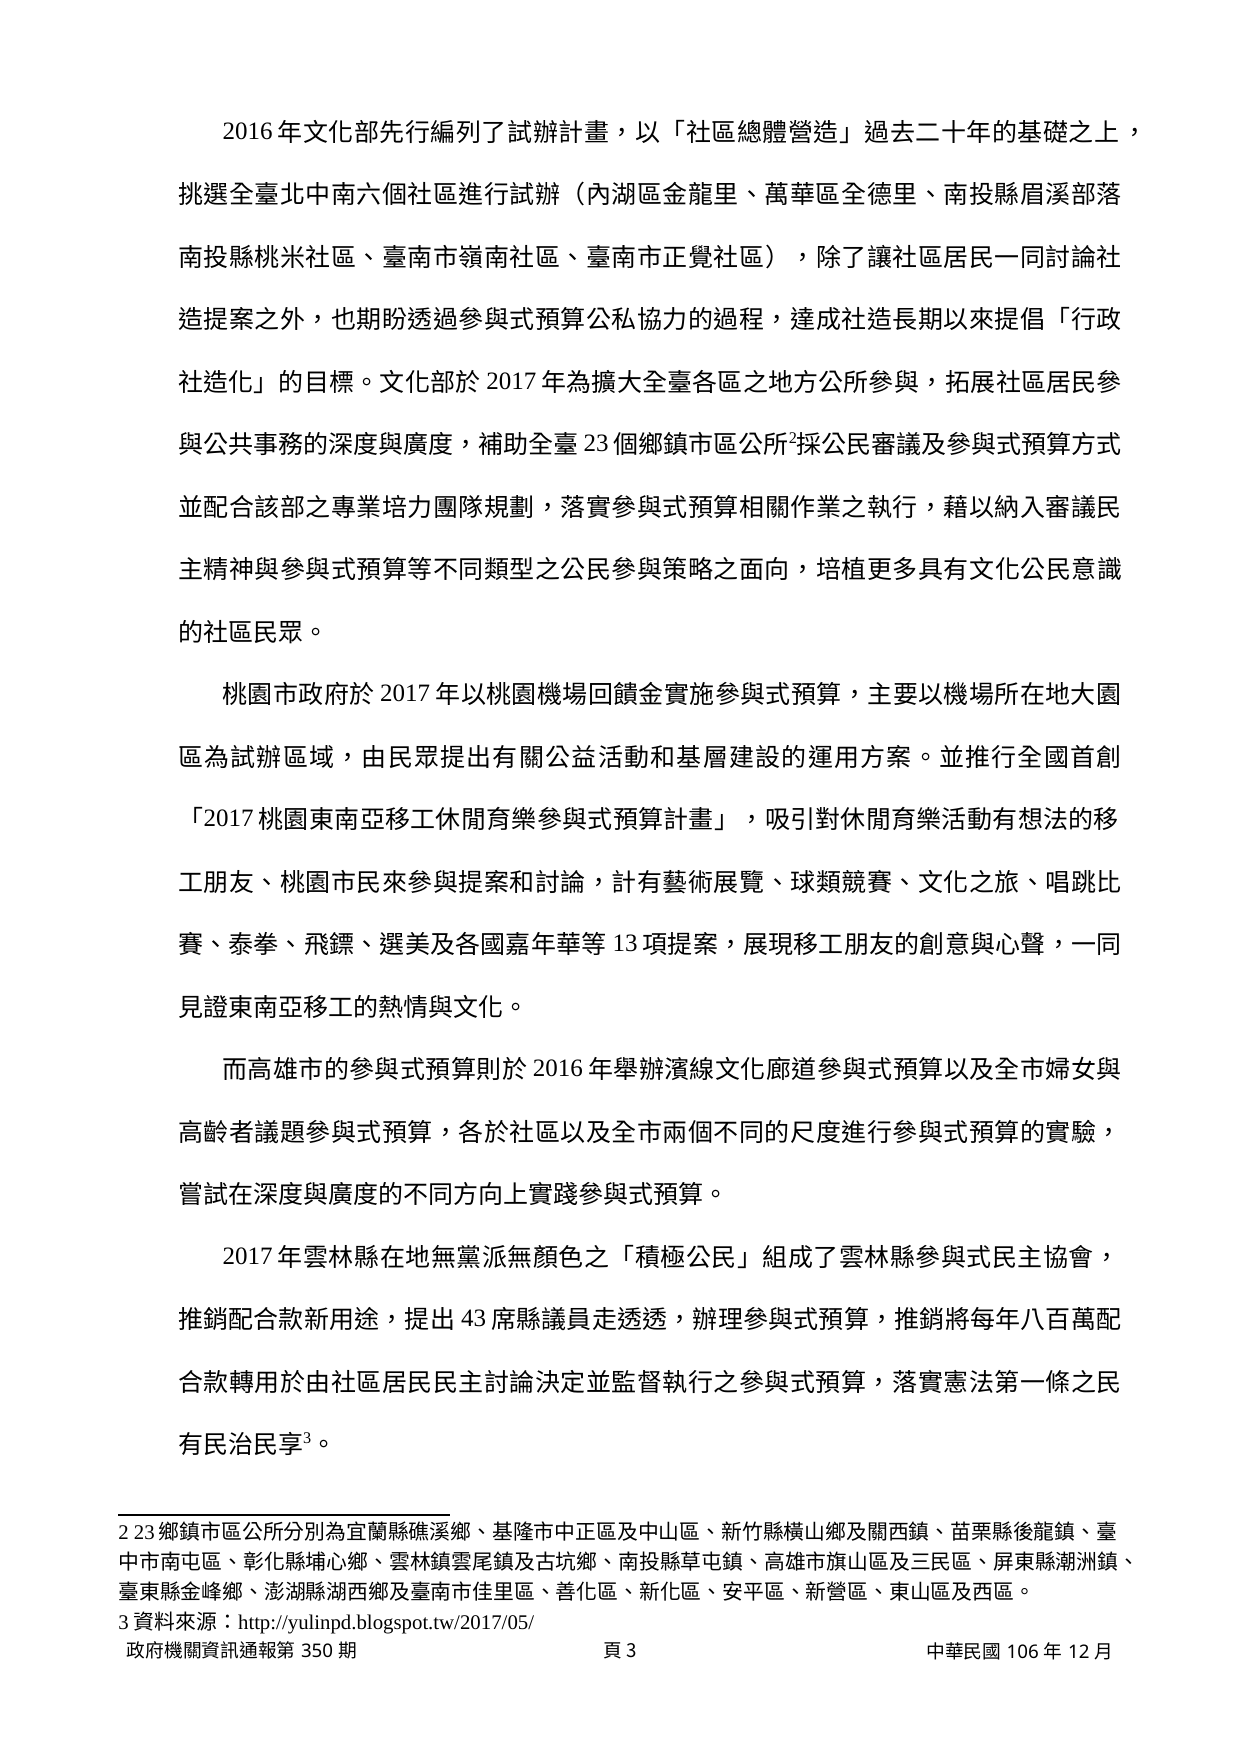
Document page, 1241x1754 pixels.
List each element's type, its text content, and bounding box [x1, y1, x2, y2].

text 2016年文化部先行編列了試辦計畫，以「社區總體營造」過去二十年的基礎之上，挑選全臺北中南六個社區進行試辦（內湖區金龍里、萬華區全德里、南投縣眉溪部落、南投縣桃米社區、臺南市嶺南社區、臺南市正覺社區），除了讓社區居民一同討論社造提案之外，也期盼透過參與式預算公私協力的過程，達成社造長期以來提倡「行政社造化」的目標。文化部於2017年為擴大全臺各區之地方公所參與，拓展社區居民參與公共事務的深度與廣度，補助全臺23個鄉鎮市區公所採公民審議及參與式預算方式並配合該部之專業培力團隊規劃，落實參與式預算相關作業之執行，藉以納入審議民主精神與參與式預算等不同類型之公民參與策略之面向，培植更多具有文化公民意識的社區民眾。 [178, 89, 1122, 651]
text 資料來源：http://yulinpd.blogspot.tw/2017/05/ [118, 1606, 1122, 1636]
text 而高雄市的參與式預算則於2016年舉辦濱線文化廊道參與式預算以及全市婦女與高齡者議題參與式預算，各於社區以及全市兩個不同的尺度進行參與式預算的實驗，嘗試在深度與廣度的不同方向上實踐參與式預算。 [178, 1026, 1122, 1214]
text 2017年雲林縣在地無黨派無顏色之「積極公民」組成了雲林縣參與式民主協會，推銷配合款新用途，提出43席縣議員走透透，辦理參與式預算，推銷將每年八百萬配合款轉用於由社區居民民主討論決定並監督執行之參與式預算，落實憲法第一條之民有民治民享。 [178, 1214, 1122, 1464]
text 桃園市政府於2017年以桃園機場回饋金實施參與式預算，主要以機場所在地大園區為試辦區域，由民眾提出有關公益活動和基層建設的運用方案。並推行全國首創「2017桃園東南亞移工休閒育樂參與式預算計畫」，吸引對休閒育樂活動有想法的移工朋友、桃園市民來參與提案和討論，計有藝術展覽、球類競賽、文化之旅、唱跳比賽、泰拳、飛鏢、選美及各國嘉年華等13項提案，展現移工朋友的創意與心聲，一同見證東南亞移工的熱情與文化。 [178, 651, 1122, 1026]
text 23鄉鎮市區公所分別為宜蘭縣礁溪鄉、基隆市中正區及中山區、新竹縣橫山鄉及關西鎮、苗栗縣後龍鎮、臺中市南屯區、彰化縣埔心鄉、雲林鎮雲尾鎮及古坑鄉、南投縣草屯鎮、高雄市旗山區及三民區、屏東縣潮洲鎮、臺東縣金峰鄉、澎湖縣湖西鄉及臺南市佳里區、善化區、新化區、安平區、新營區、東山區及西區。 [118, 1515, 1122, 1606]
